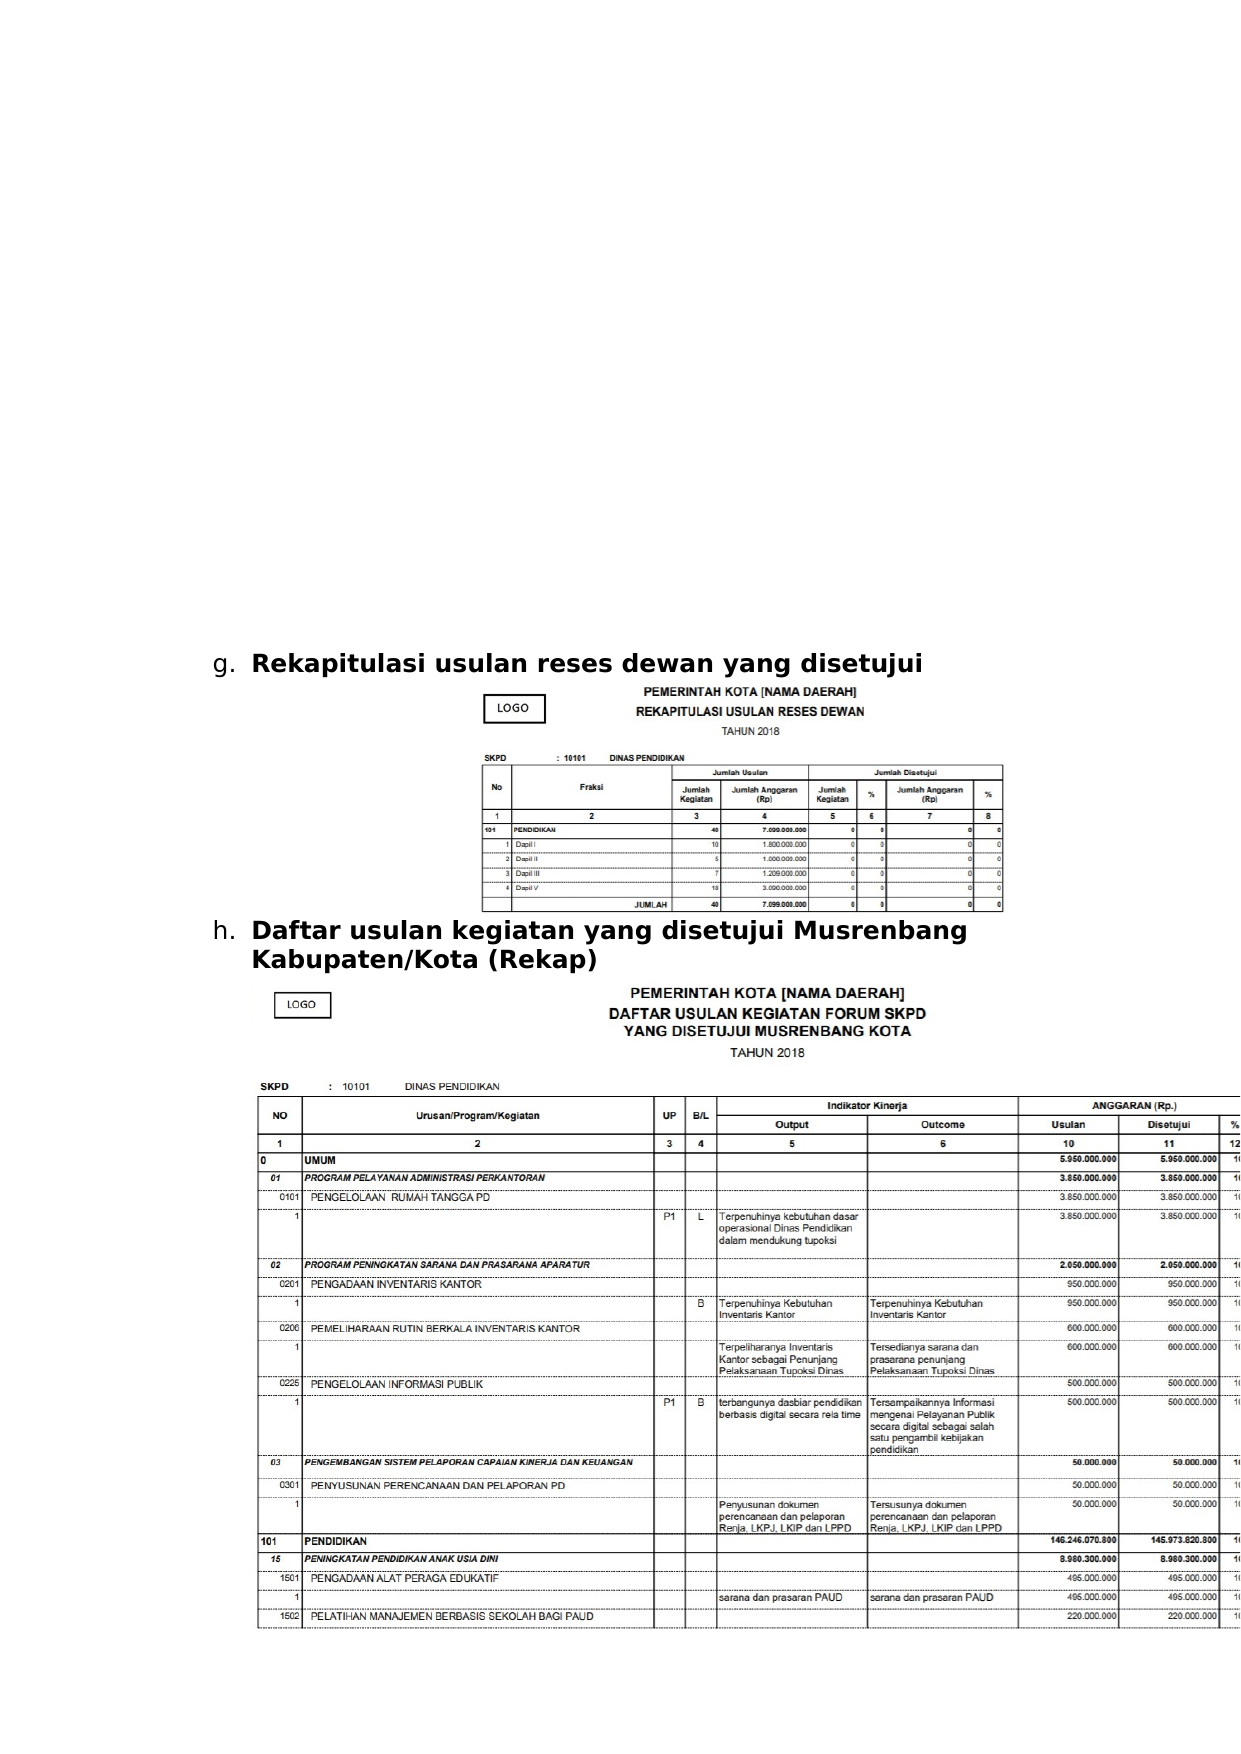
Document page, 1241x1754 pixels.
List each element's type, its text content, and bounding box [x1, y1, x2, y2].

list [236, 118, 1122, 649]
picture [251, 974, 1241, 1631]
picture [251, 678, 1241, 917]
list Rekapitulasi usulan reses dewan yang disetujui [236, 649, 1122, 916]
list Daftar usulan kegiatan yang disetujui Musrenbang Kabupaten/Kota (Rekap) [236, 916, 1122, 1631]
